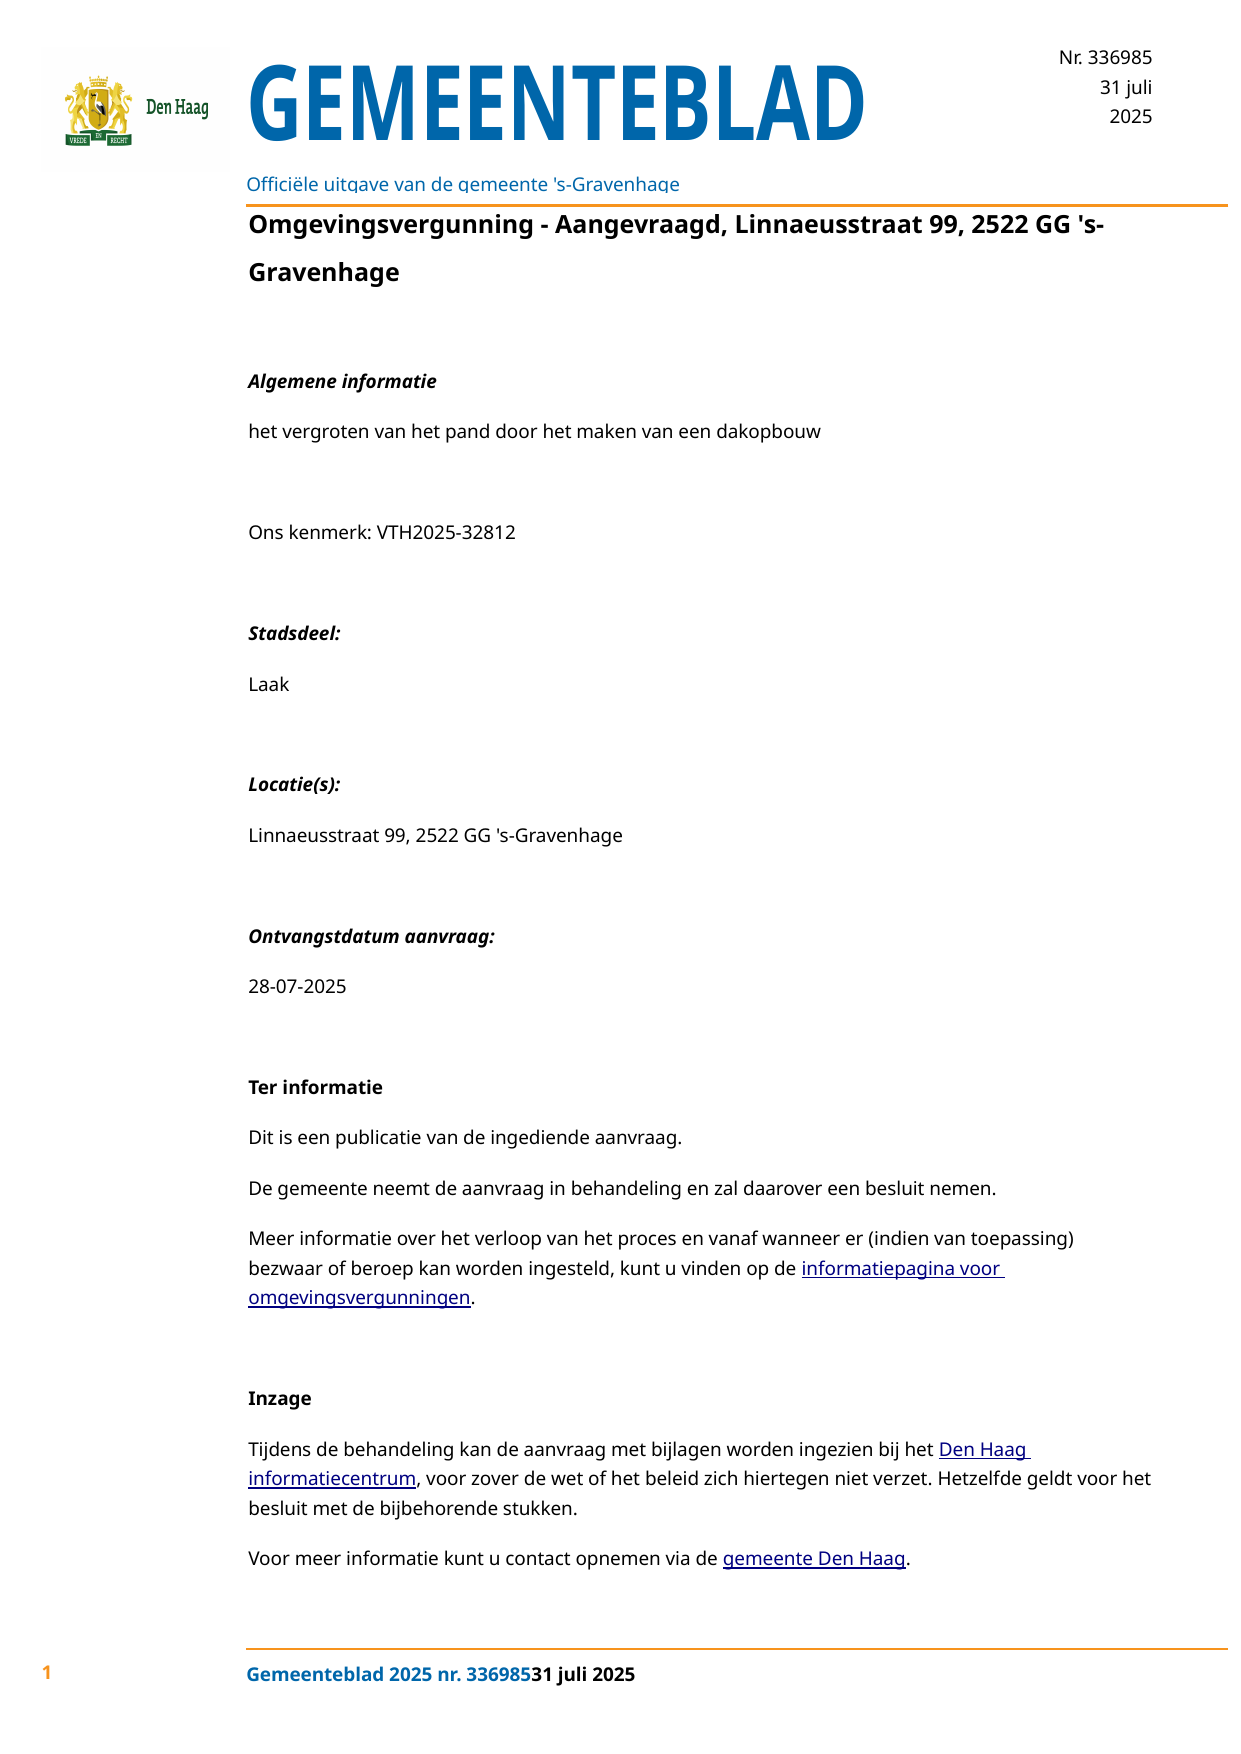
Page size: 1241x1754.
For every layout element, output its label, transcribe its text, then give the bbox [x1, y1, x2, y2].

text Ter informatie [248, 1074, 1152, 1100]
text Inzage [248, 1385, 1152, 1411]
text Voor meer informatie kunt u contact opnemen via de gemeente Den Haag. [248, 1545, 1152, 1571]
text 28-07-2025 [248, 973, 1152, 999]
text Locatie(s): [248, 772, 1152, 797]
text Ons kenmerk: VTH2025-32812 [248, 519, 1152, 545]
text Meer informatie over het verloop van het proces en vanaf wanneer er (indien van toepassing) bezwaar of beroep kan worden ingesteld, kunt u vinden op de informatiepagina voor omgevingsvergunningen. [248, 1225, 1152, 1310]
text Laak [248, 671, 1152, 697]
text Stadsdeel: [248, 620, 1152, 646]
text het vergroten van het pand door het maken van een dakopbouw [248, 419, 1152, 444]
text Omgevingsvergunning - Aangevraagd, Linnaeusstraat 99, 2522 GG 's-Gravenhage [248, 207, 1152, 288]
text Tijdens de behandeling kan de aanvraag met bijlagen worden ingezien bij het Den Haag informatiecentrum, voor zover de wet of het beleid zich hiertegen niet verzet. Hetzelfde geldt voor het besluit met de bijbehorende stukken. [248, 1436, 1152, 1521]
text Algemene informatie [248, 368, 1152, 394]
picture [41, 47, 231, 172]
text Ontvangstdatum aanvraag: [248, 923, 1152, 949]
text Dit is een publicatie van de ingediende aanvraag. [248, 1124, 1152, 1150]
text Linnaeusstraat 99, 2522 GG 's-Gravenhage [248, 822, 1152, 848]
text De gemeente neemt de aanvraag in behandeling en zal daarover een besluit nemen. [248, 1175, 1152, 1201]
